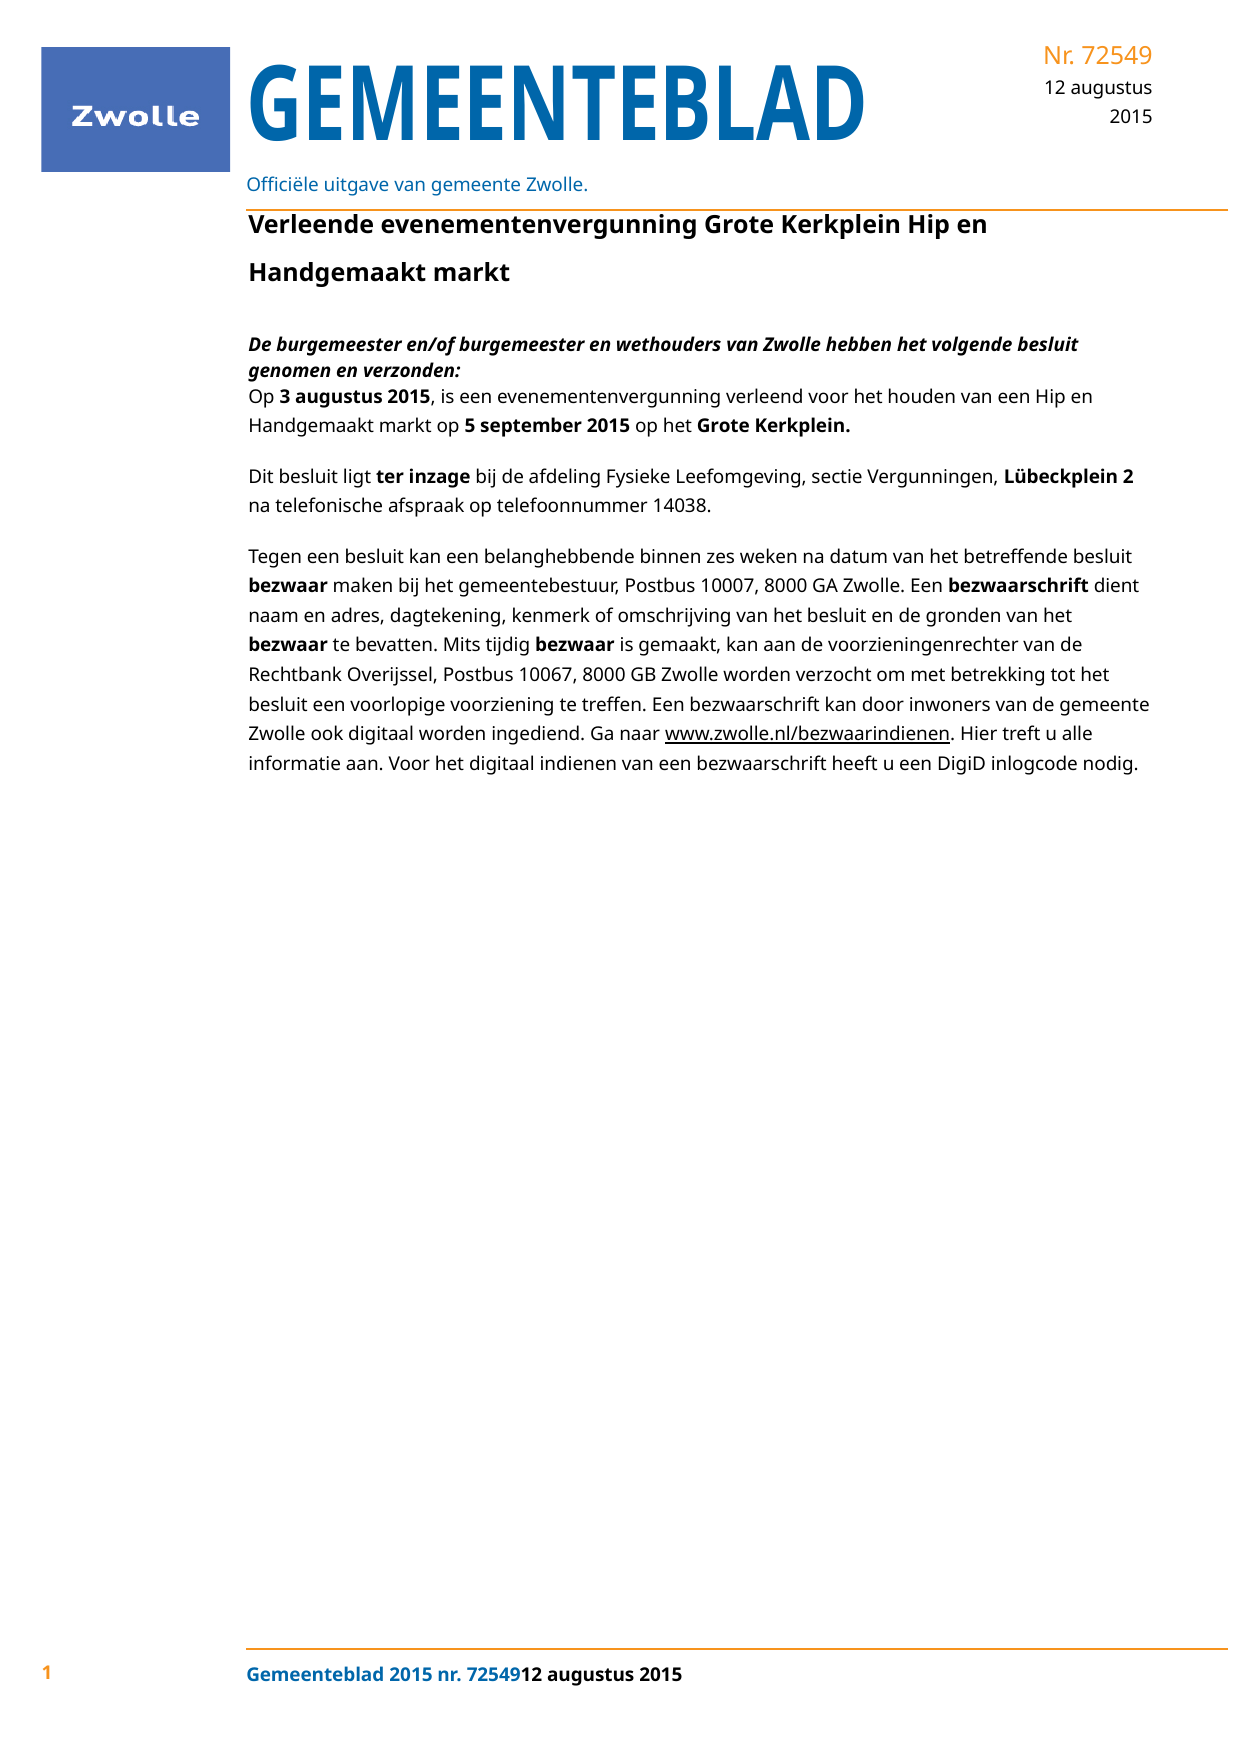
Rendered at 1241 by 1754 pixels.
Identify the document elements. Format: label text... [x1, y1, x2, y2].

picture [41, 47, 231, 172]
text Dit besluit ligt ter inzage bij de afdeling Fysieke Leefomgeving, sectie Vergunningen, Lübeckplein 2 na telefonische afspraak op telefoonnummer 14038. [248, 463, 1152, 518]
text De burgemeester en/of burgemeester en wethouders van Zwolle hebben het volgende besluit genomen en verzonden: [248, 331, 1152, 383]
text Tegen een besluit kan een belanghebbende binnen zes weken na datum van het betreffende besluit bezwaar maken bij het gemeentebestuur, Postbus 10007, 8000 GA Zwolle. Een bezwaarschrift dient naam en adres, dagtekening, kenmerk of omschrijving van het besluit en de gronden van het bezwaar te bevatten. Mits tijdig bezwaar is gemaakt, kan aan de voorzieningenrechter van de Rechtbank Overijssel, Postbus 10067, 8000 GB Zwolle worden verzocht om met betrekking tot het besluit een voorlopige voorziening te treffen. Een bezwaarschrift kan door inwoners van de gemeente Zwolle ook digitaal worden ingediend. Ga naar www.zwolle.nl/bezwaarindienen. Hier treft u alle informatie aan. Voor het digitaal indienen van een bezwaarschrift heeft u een DigiD inlogcode nodig. [248, 543, 1152, 776]
text Verleende evenementenvergunning Grote Kerkplein Hip en Handgemaakt markt [248, 211, 1152, 288]
text Op 3 augustus 2015, is een evenementenvergunning verleend voor het houden van een Hip en Handgemaakt markt op 5 september 2015 op het Grote Kerkplein. [248, 383, 1152, 438]
